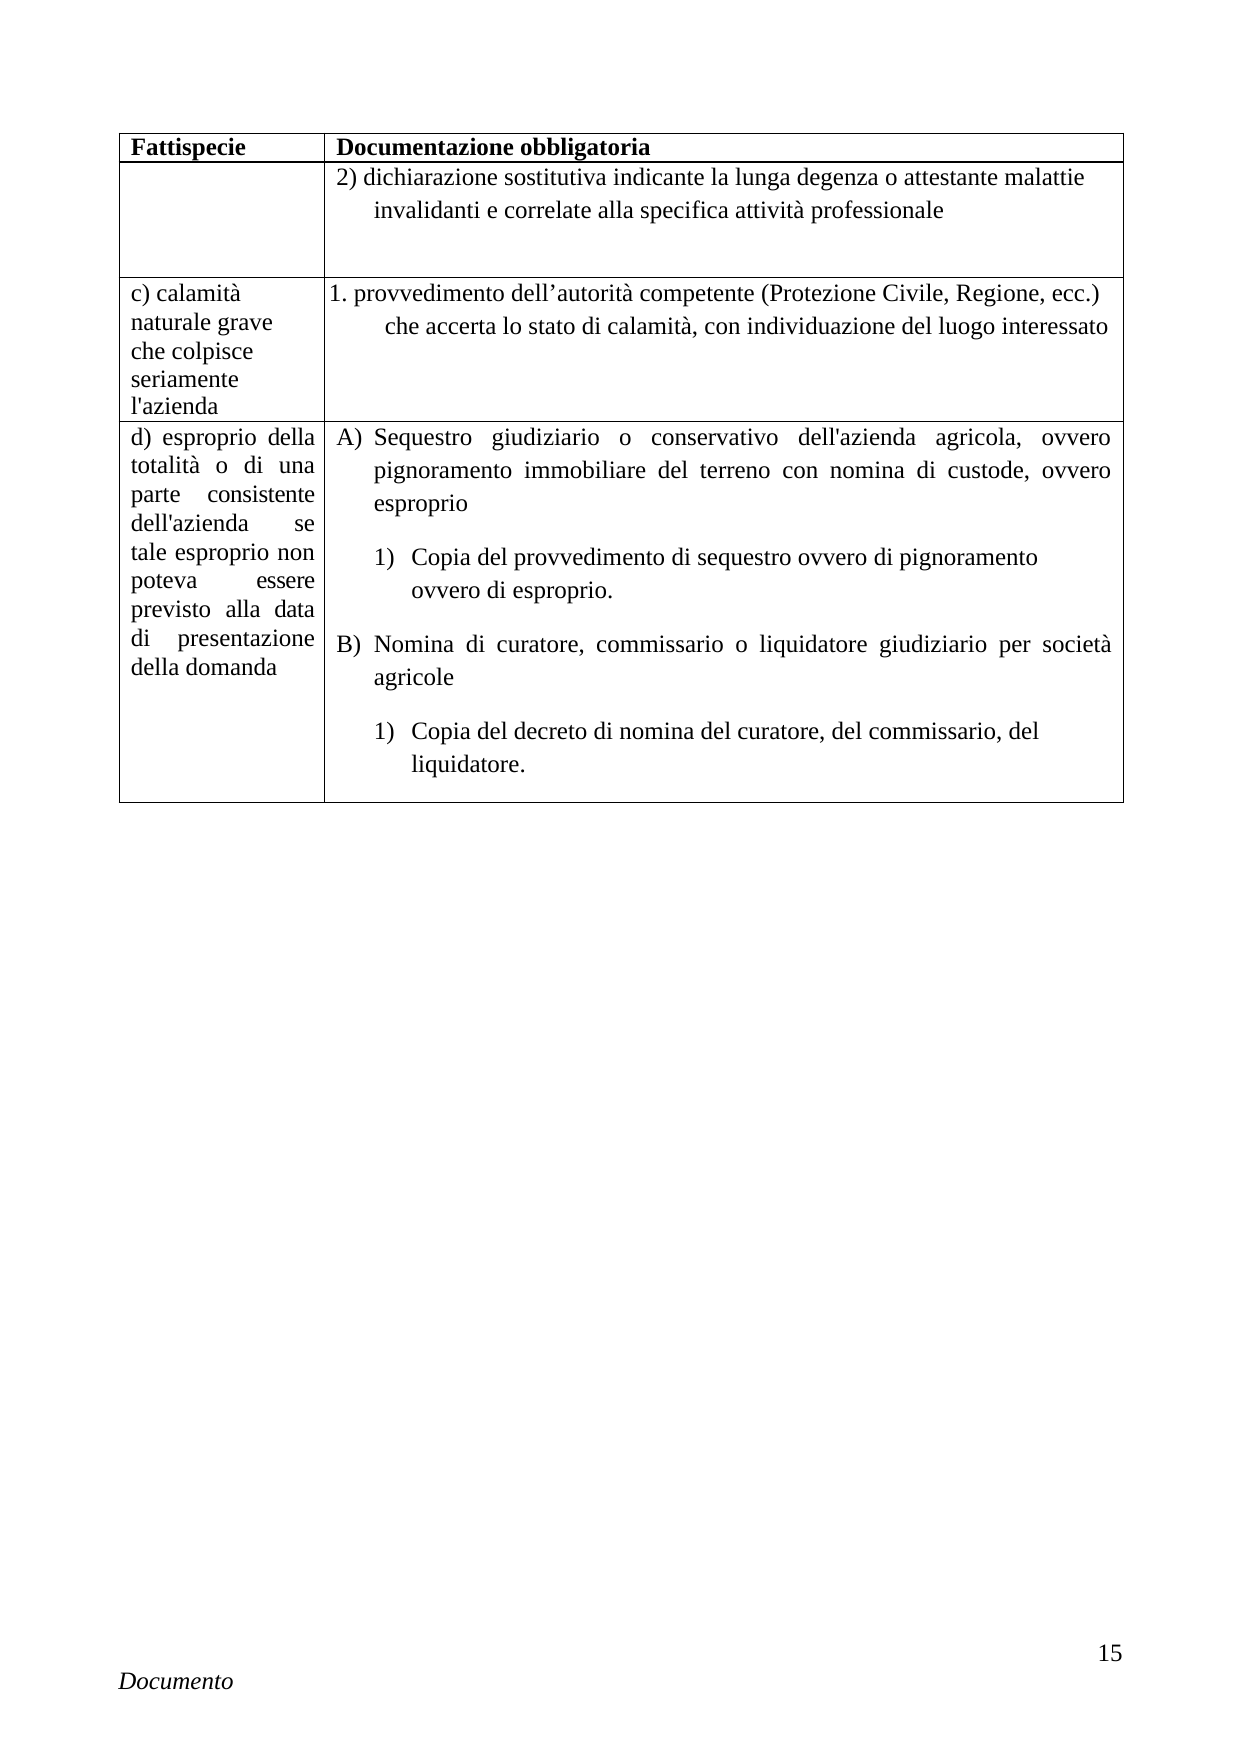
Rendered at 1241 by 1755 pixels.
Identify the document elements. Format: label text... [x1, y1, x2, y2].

table_cell [120, 163, 324, 277]
table_cell d) esproprio della totalità o di una parte consistente dell'azienda se tale esproprio non poteva essere previsto alla data di presentazione della domanda [120, 422, 324, 802]
table_cell c) calamità naturale grave che colpisce seriamente l'azienda [120, 278, 324, 421]
table_cell 1. provvedimento dell’autorità competente (Protezione Civile, Regione, ecc.) che accerta lo stato di calamità, con individuazione del luogo interessato [325, 278, 1123, 421]
table_header Fattispecie [120, 134, 324, 161]
table_cell 2) dichiarazione sostitutiva indicante la lunga degenza o attestante malattie invalidanti e correlate alla specifica attività professionale [325, 163, 1123, 277]
table_header Documentazione obbligatoria [325, 134, 1123, 161]
table_cell Sequestro giudiziario o conservativo dell'azienda agricola, ovvero pignoramento immobiliare del terreno con nomina di custode, ovvero esproprio Copia del provvedimento di sequestro ovvero di pignoramento ovvero di esproprio. Nomina di curatore, commissario o liquidatore giudiziario per società agricole Copia del decreto di nomina del curatore, del commissario, del liquidatore. [325, 422, 1123, 802]
